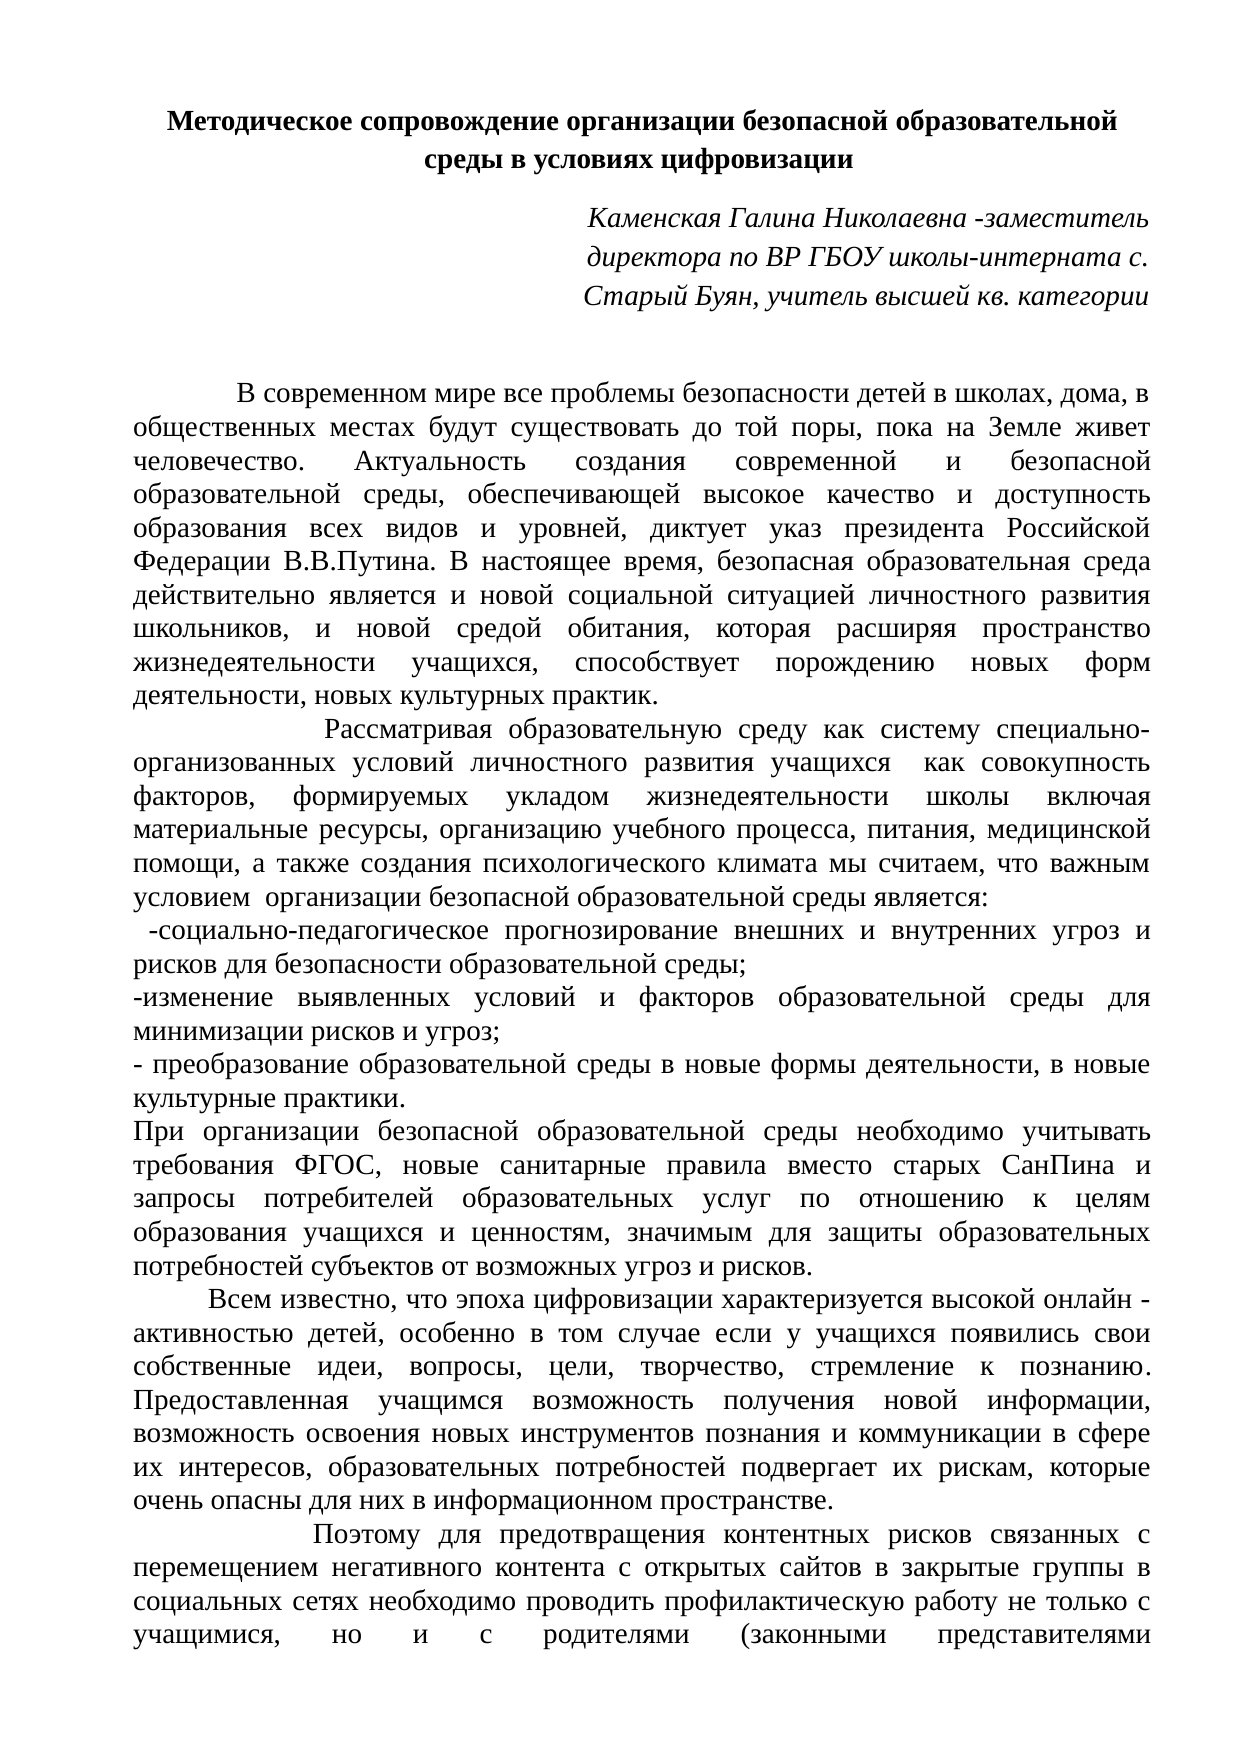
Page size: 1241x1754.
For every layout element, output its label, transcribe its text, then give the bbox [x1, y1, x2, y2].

text Методическое сопровождение организации безопасной образовательной среды в условиях цифровизации [133, 103, 1152, 175]
text Каменская Галина Николаевна -заместитель директора по ВР ГБОУ школы-интерната с. Старый Буян, учитель высшей кв. категории [523, 201, 1152, 311]
text В современном мире все проблемы безопасности детей в школах, дома, в общественных местах будут существовать до той поры, пока на Земле живет человечество. Актуальность создания современной и безопасной образовательной среды, обеспечивающей высокое качество и доступность образования всех видов и уровней, диктует указ президента Российской Федерации В.В.Путина. В настоящее время, безопасная образовательная среда действительно является и новой социальной ситуацией личностного развития школьников, и новой средой обитания, которая расширяя пространство жизнедеятельности учащихся, способствует порождению новых форм деятельности, новых культурных практик. [133, 376, 1152, 711]
text -социально-педагогическое прогнозирование внешних и внутренних угроз и рисков для безопасности образовательной среды; [133, 912, 1152, 979]
text При организации безопасной образовательной среды необходимо учитывать требования ФГОС, новые санитарные правила вместо старых СанПина и запросы потребителей образовательных услуг по отношению к целям образования учащихся и ценностям, значимым для защиты образовательных потребностей субъектов от возможных угроз и рисков. [133, 1113, 1152, 1281]
text - преобразование образовательной среды в новые формы деятельности, в новые культурные практики. [133, 1046, 1152, 1113]
text Рассматривая образовательную среду как систему специально-организованных условий личностного развития учащихся как совокупность факторов, формируемых укладом жизнедеятельности школы включая материальные ресурсы, организацию учебного процесса, питания, медицинской помощи, а также создания психологического климата мы считаем, что важным условием организации безопасной образовательной среды является: [133, 711, 1152, 912]
text Поэтому для предотвращения контентных рисков связанных с перемещением негативного контента с открытых сайтов в закрытые группы в социальных сетях необходимо проводить профилактическую работу не только с учащимися, но и с родителями (законными представителями [133, 1516, 1152, 1650]
text -изменение выявленных условий и факторов образовательной среды для минимизации рисков и угроз; [133, 979, 1152, 1046]
text Всем известно, что эпоха цифровизации характеризуется высокой онлайн - активностью детей, особенно в том случае если у учащихся появились свои собственные идеи, вопросы, цели, творчество, стремление к познанию. Предоставленная учащимся возможность получения новой информации, возможность освоения новых инструментов познания и коммуникации в сфере их интересов, образовательных потребностей подвергает их рискам, которые очень опасны для них в информационном пространстве. [133, 1281, 1152, 1516]
